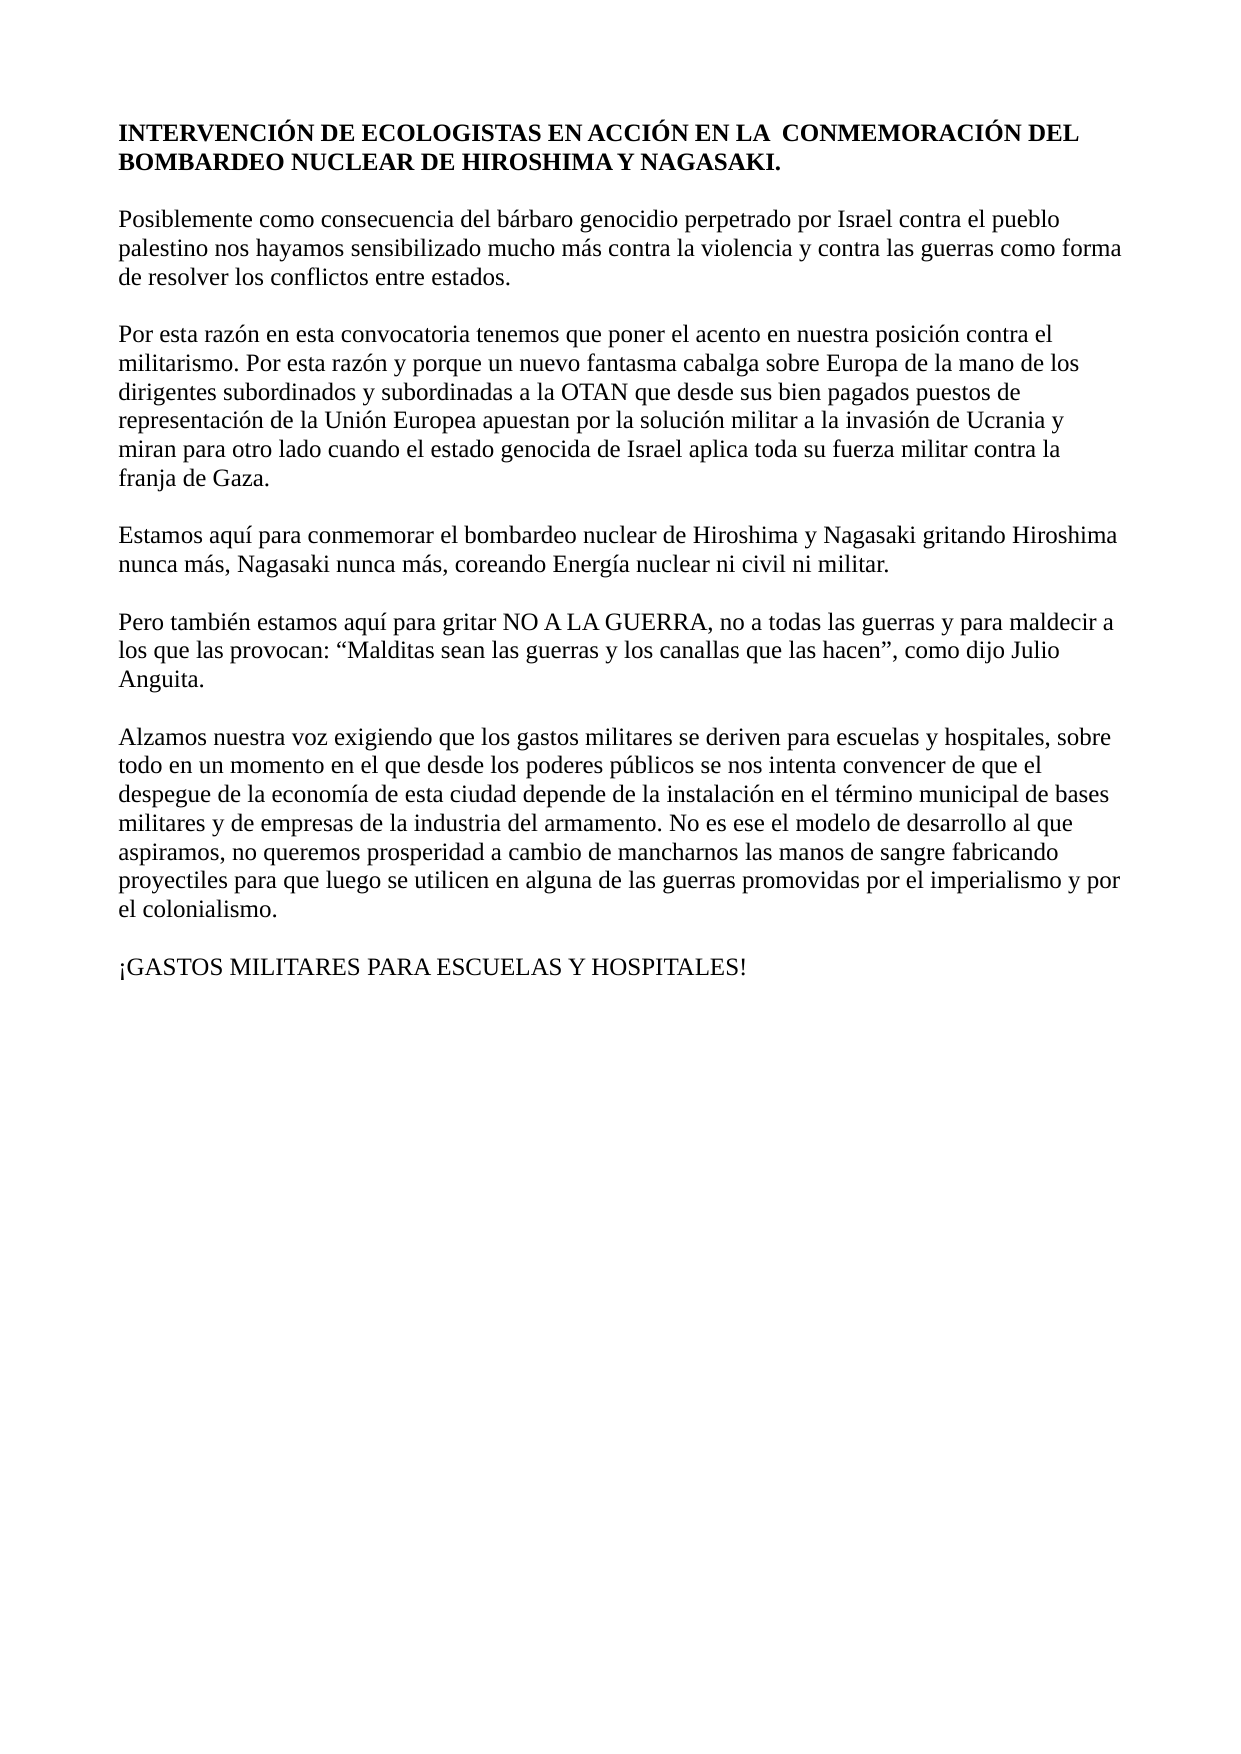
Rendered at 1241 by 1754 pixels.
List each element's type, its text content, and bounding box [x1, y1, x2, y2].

text Por esta razón en esta convocatoria tenemos que poner el acento en nuestra posición contra el militarismo. Por esta razón y porque un nuevo fantasma cabalga sobre Europa de la mano de los dirigentes subordinados y subordinadas a la OTAN que desde sus bien pagados puestos de representación de la Unión Europea apuestan por la solución militar a la invasión de Ucrania y miran para otro lado cuando el estado genocida de Israel aplica toda su fuerza militar contra la franja de Gaza. [118, 319, 1122, 492]
text ¡GASTOS MILITARES PARA ESCUELAS Y HOSPITALES! [118, 952, 1122, 981]
text Alzamos nuestra voz exigiendo que los gastos militares se deriven para escuelas y hospitales, sobre todo en un momento en el que desde los poderes públicos se nos intenta convencer de que el despegue de la economía de esta ciudad depende de la instalación en el término municipal de bases militares y de empresas de la industria del armamento. No es ese el modelo de desarrollo al que aspiramos, no queremos prosperidad a cambio de mancharnos las manos de sangre fabricando proyectiles para que luego se utilicen en alguna de las guerras promovidas por el imperialismo y por el colonialismo. [118, 722, 1122, 923]
text Pero también estamos aquí para gritar NO A LA GUERRA, no a todas las guerras y para maldecir a los que las provocan: “Malditas sean las guerras y los canallas que las hacen”, como dijo Julio Anguita. [118, 607, 1122, 693]
text INTERVENCIÓN DE ECOLOGISTAS EN ACCIÓN EN LA CONMEMORACIÓN DEL BOMBARDEO NUCLEAR DE HIROSHIMA Y NAGASAKI. [118, 118, 1122, 176]
text Estamos aquí para conmemorar el bombardeo nuclear de Hiroshima y Nagasaki gritando Hiroshima nunca más, Nagasaki nunca más, coreando Energía nuclear ni civil ni militar. [118, 521, 1122, 578]
text Posiblemente como consecuencia del bárbaro genocidio perpetrado por Israel contra el pueblo palestino nos hayamos sensibilizado mucho más contra la violencia y contra las guerras como forma de resolver los conflictos entre estados. [118, 204, 1122, 291]
